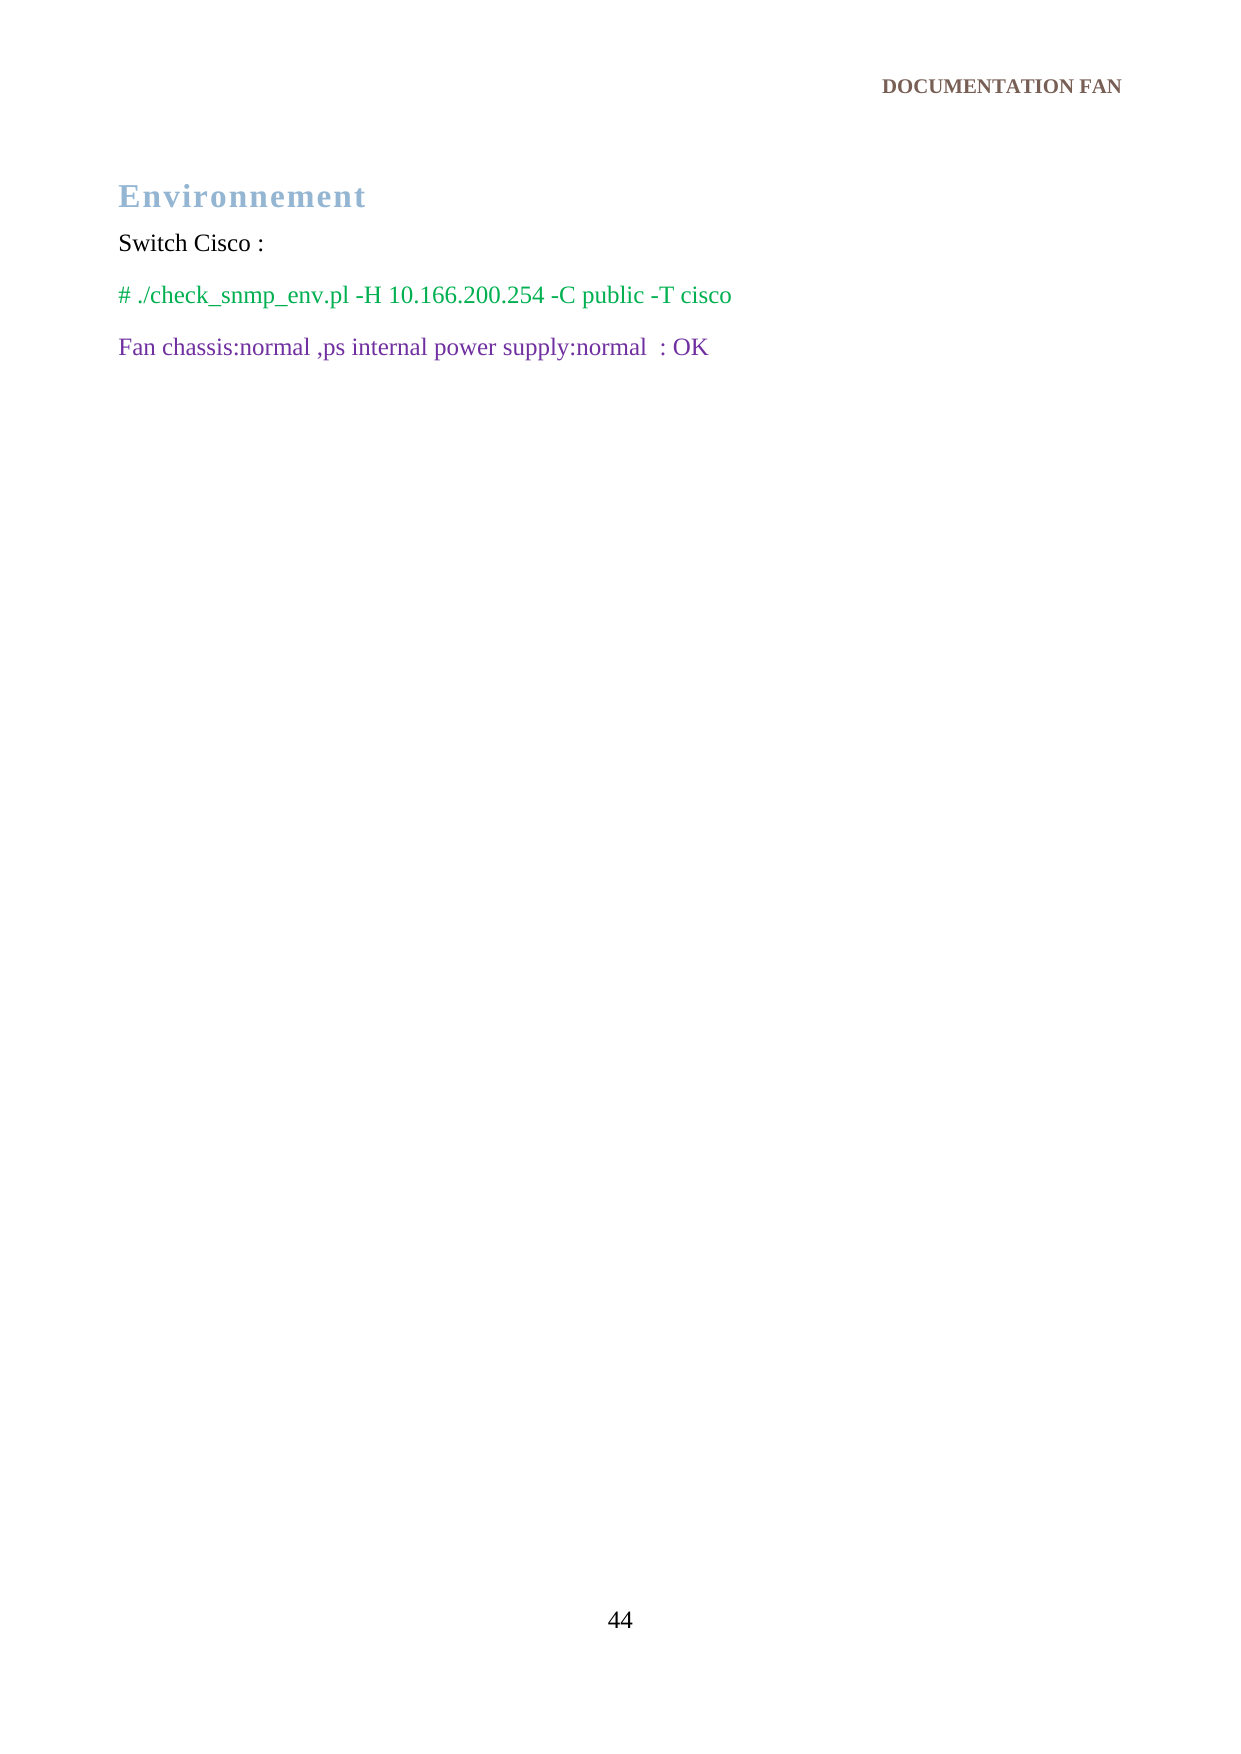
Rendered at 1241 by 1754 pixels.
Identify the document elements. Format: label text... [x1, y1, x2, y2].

text Fan chassis:normal ,ps internal power supply:normal : OK [118, 332, 1122, 361]
subtitle Environnement [118, 176, 1122, 214]
text Switch Cisco : [118, 228, 1122, 257]
text # ./check_snmp_env.pl -H 10.166.200.254 -C public -T cisco [118, 280, 1122, 309]
